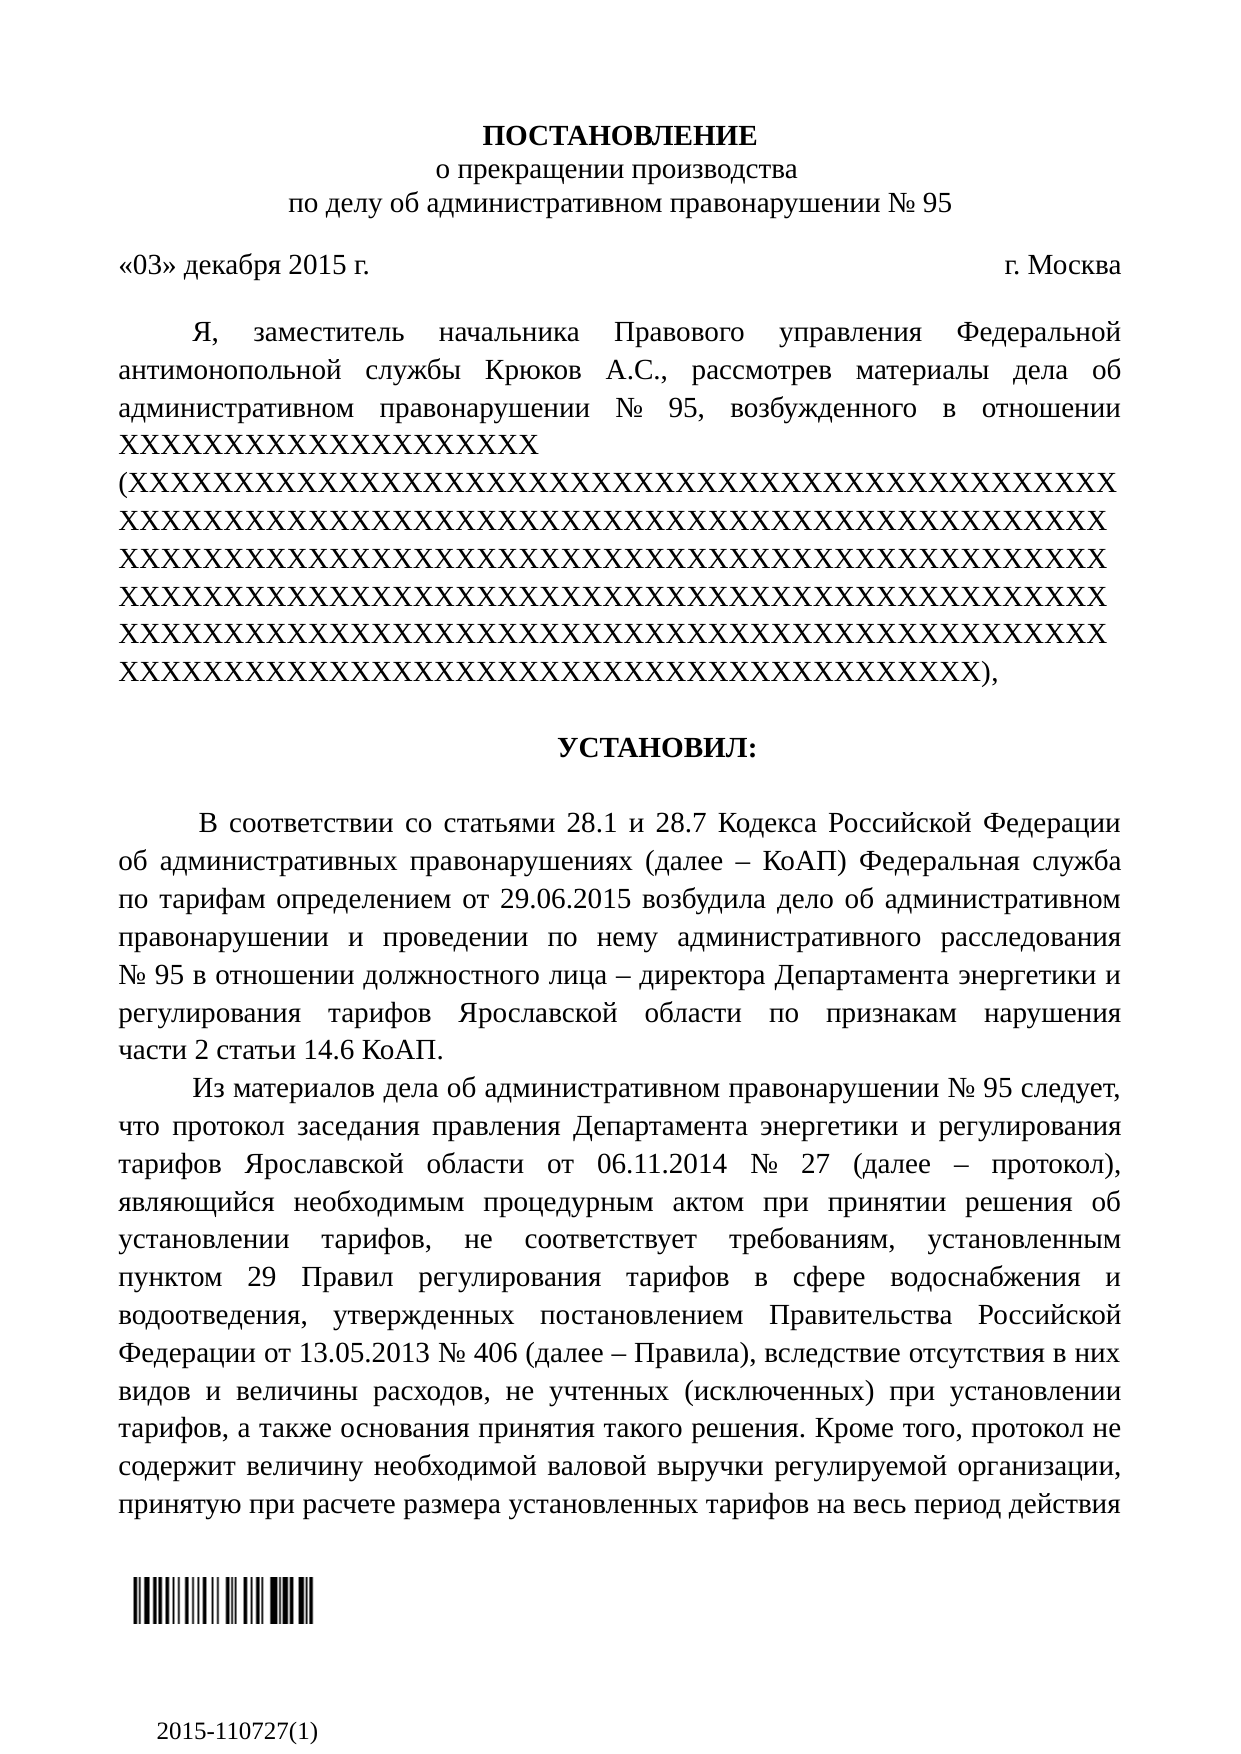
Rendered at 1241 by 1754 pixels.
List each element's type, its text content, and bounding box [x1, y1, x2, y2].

text В соответствии со статьями 28.1 и 28.7 Кодекса Российской Федерации об административных правонарушениях (далее – КоАП) Федеральная служба по тарифам определением от 29.06.2015 возбудила дело об административном правонарушении и проведении по нему административного расследования № 95 в отношении должностного лица – директора Департамента энергетики и регулирования тарифов Ярославской области по признакам нарушения части 2 статьи 14.6 КоАП. [118, 801, 1122, 1066]
text по делу об административном правонарушении № 95 [118, 185, 1122, 219]
picture [118, 1577, 331, 1624]
text УСТАНОВИЛ: [118, 726, 1122, 763]
text ПОСТАНОВЛЕНИЕ [118, 118, 1122, 152]
text Из материалов дела об административном правонарушении № 95 следует, что протокол заседания правления Департамента энергетики и регулирования тарифов Ярославской области от 06.11.2014 № 27 (далее – протокол), являющийся необходимым процедурным актом при принятии решения об установлении тарифов, не соответствует требованиям, установленным пунктом 29 Правил регулирования тарифов в сфере водоснабжения и водоотведения, утвержденных постановлением Правительства Российской Федерации от 13.05.2013 № 406 (далее – Правила), вследствие отсутствия в них видов и величины расходов, не учтенных (исключенных) при установлении тарифов, а также основания принятия такого решения. Кроме того, протокол не содержит величину необходимой валовой выручки регулируемой организации, принятую при расчете размера установленных тарифов на весь период действия [118, 1066, 1122, 1520]
text Я, заместитель начальника Правового управления Федеральной антимонопольной службы Крюков А.С., рассмотрев материалы дела об административном правонарушении № 95, возбужденного в отношении XXXXXXXXXXXXXXXXXXXX (XXXXXXXXXXXXXXXXXXXXXXXXXXXXXXXXXXXXXXXXXXXXXXXXXXXXXXXXXXXXXXXXXXXXXXXXXXXXXXXXXXXXXXXXXXXXXXXXXXXXXXXXXXXXXXXXXXXXXXXXXXXXXXXXXXXXXXXXXXXXXXXXXXXXXXXXXXXXXXXXXXXXXXXXXXXXXXXXXXXXXXXXXXXXXXXXXXXXXXXXXXXXXXXXXXXXXXXXXXXXXXXXXXXXXXXXXXXXXXXXXXXXXXXXXXXXXXXXXXXXXXXXXXXXXXXXXXXX), [118, 310, 1122, 688]
text о прекращении производства [118, 152, 1122, 185]
text «03» декабря 2015 г. г. Москва [118, 247, 1122, 281]
